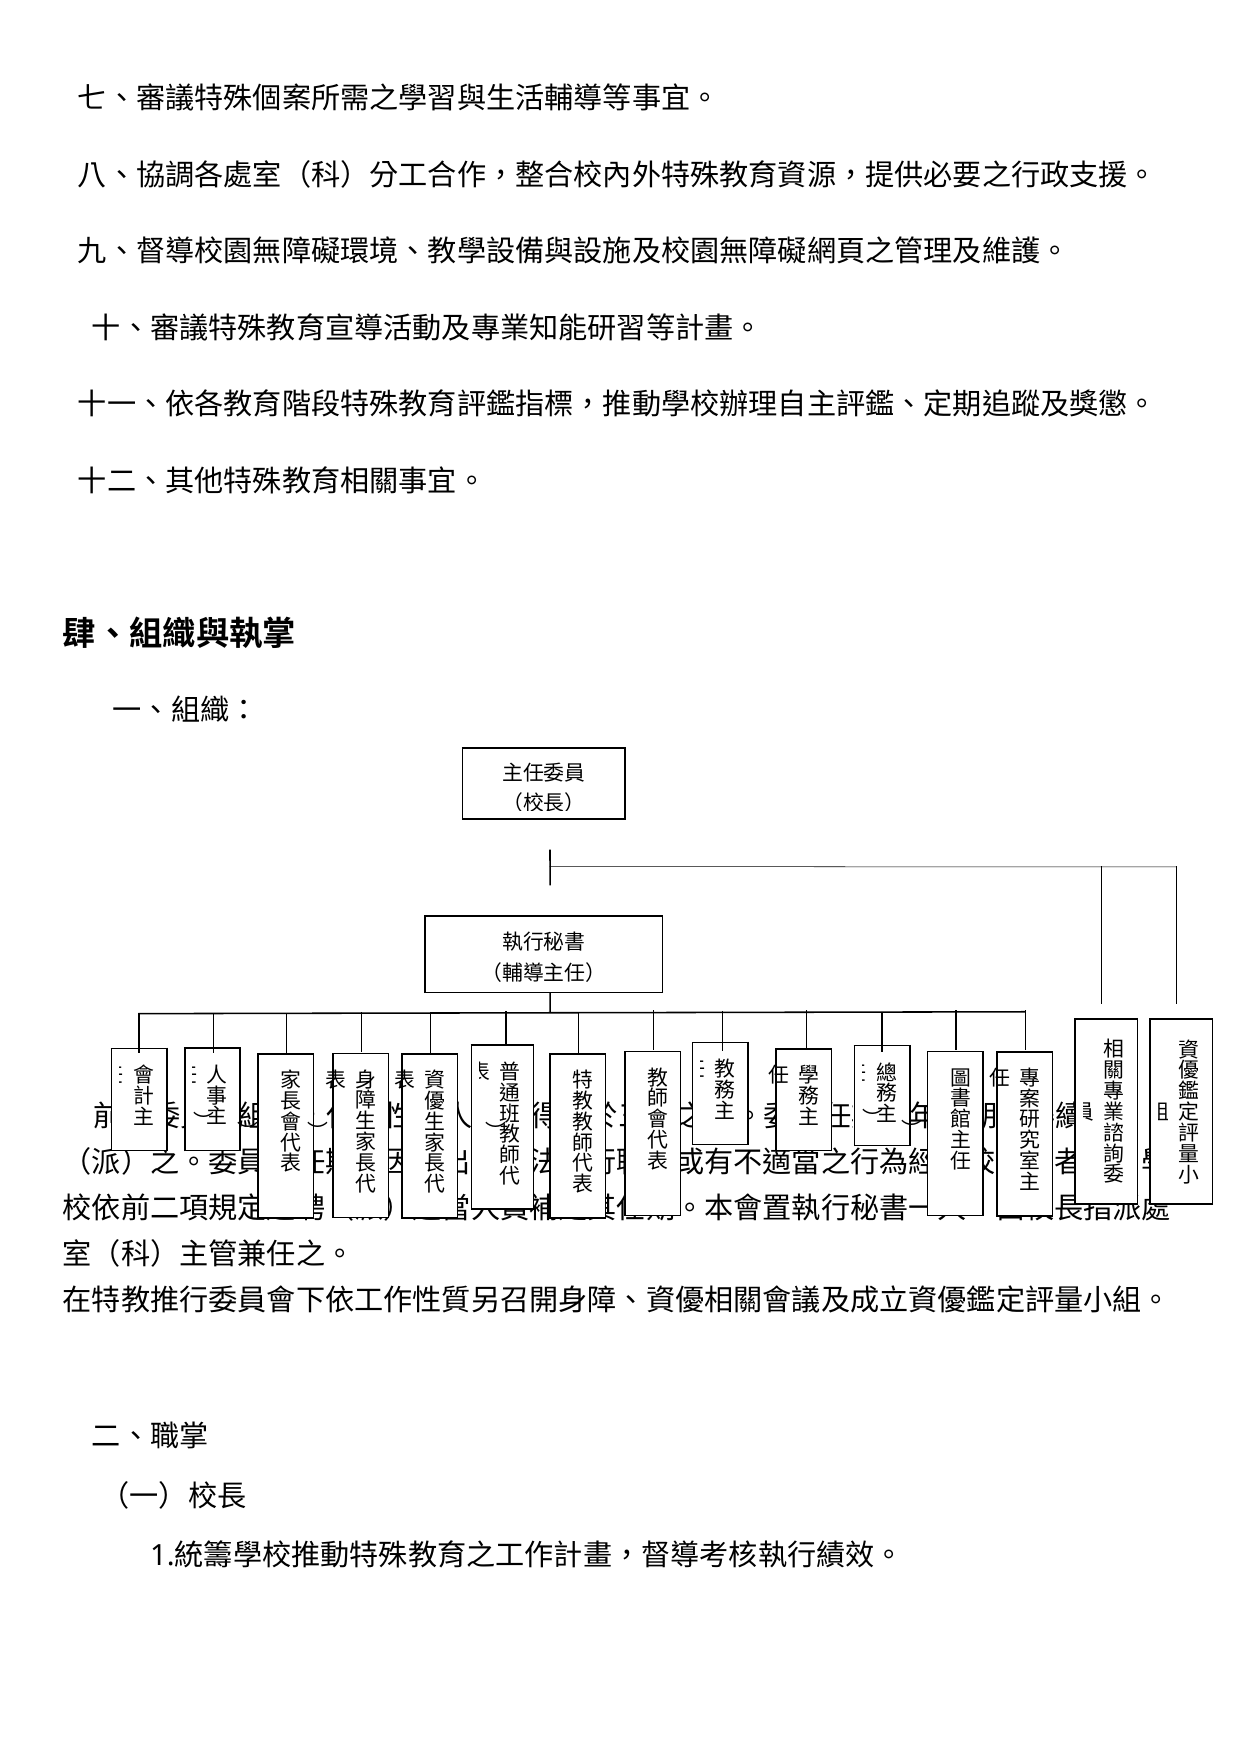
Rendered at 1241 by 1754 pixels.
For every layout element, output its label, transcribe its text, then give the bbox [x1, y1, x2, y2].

text 執行秘書 [441, 924, 647, 956]
text 一、組織： [112, 669, 1175, 746]
text 主任委員 [478, 756, 609, 786]
text 會計主任 [120, 1064, 158, 1135]
text 肆、組織與執掌 [62, 593, 1175, 669]
text 總務主任 [863, 1061, 901, 1130]
text 在特教推行委員會下依工作性質另召開身障、資優相關會議及成立資優鑑定評量小組。 [62, 1273, 1175, 1319]
text 八、協調各處室（科）分工合作，整合校內外特殊教育資源，提供必要之行政支援。 [62, 134, 1175, 211]
text 二、職掌 [62, 1396, 1175, 1472]
text （輔導主任） [441, 956, 647, 984]
text 教務主任 [701, 1058, 740, 1128]
text 十二、其他特殊教育相關事宜。 [62, 440, 1175, 517]
text （校長） [478, 786, 609, 810]
text 1.統籌學校推動特殊教育之工作計畫，督導考核執行績效。 [62, 1514, 1175, 1591]
text 前項委員之組成，任一性別人數不得少於三分之一。委員任期一年，期滿得續聘（派）之。委員於任期中因故出缺無法執行職務或有不適當之行為經學校解聘者，由學校依前二項規定遴聘（派）適當人員補足其任期。本會置執行秘書一人，由校長指派處室（科）主管兼任之。 [62, 1090, 1175, 1273]
text 十、審議特殊教育宣導活動及專業知能研習等計畫。 [62, 287, 1175, 364]
text 普通班教師代表 [479, 1061, 525, 1193]
text 相關專業諮詢委員 [1083, 1034, 1129, 1188]
text （一）校長 [62, 1472, 1175, 1514]
text 七、審議特殊個案所需之學習與生活輔導等事宜。 [62, 58, 1175, 134]
text 九、督導校園無障礙環境、教學設備與設施及校園無障礙網頁之管理及維護。 [62, 211, 1175, 287]
text 人事主任 [193, 1064, 232, 1135]
text 資優鑑定評量小組 [1158, 1035, 1204, 1188]
text 十一、依各教育階段特殊教育評鑑指標，推動學校辦理自主評鑑、定期追蹤及獎懲。 [62, 364, 1175, 440]
